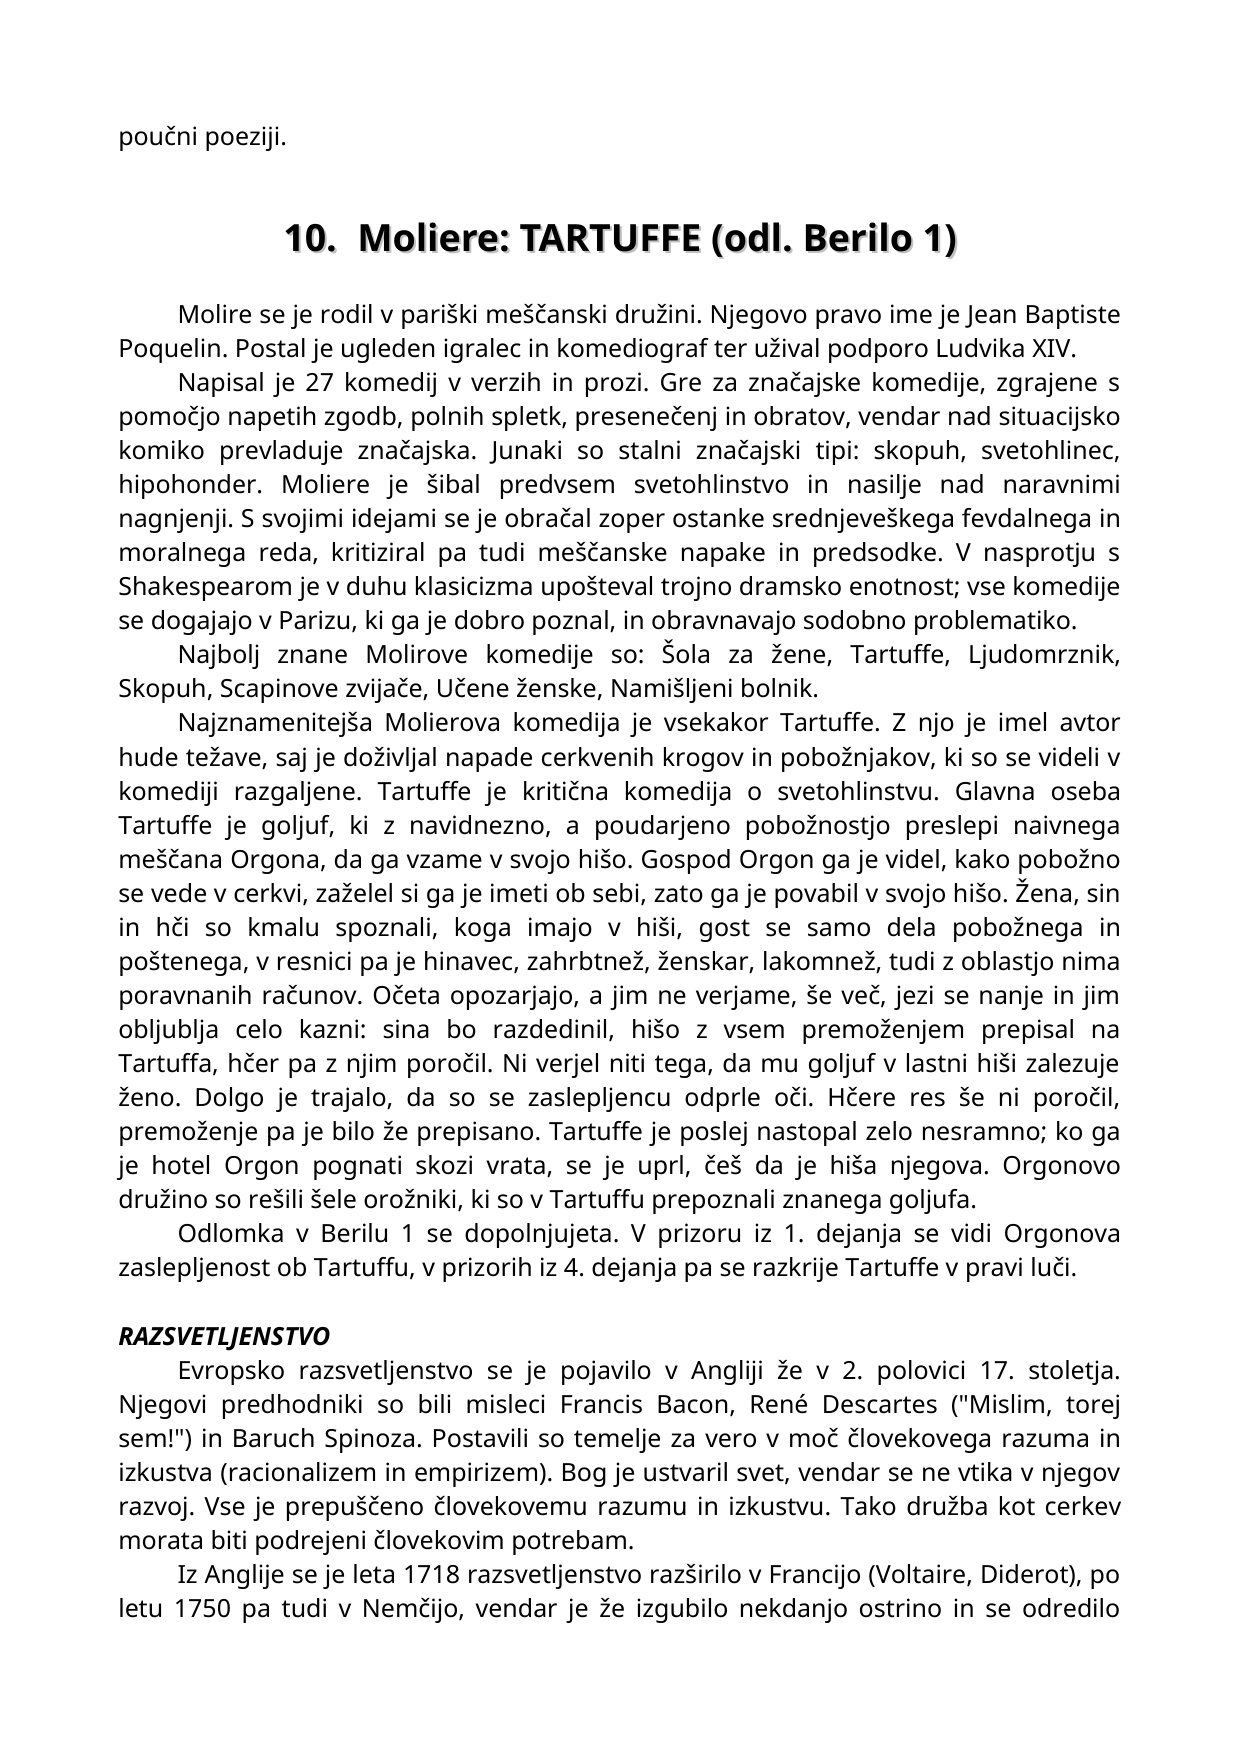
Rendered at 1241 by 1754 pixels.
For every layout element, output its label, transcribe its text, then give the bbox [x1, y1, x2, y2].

text Najbolj znane Molirove komedije so: Šola za žene, Tartuffe, Ljudomrznik, Skopuh, Scapinove zvijače, Učene ženske, Namišljeni bolnik. [118, 637, 1122, 705]
text Odlomka v Berilu 1 se dopolnjujeta. V prizoru iz 1. dejanja se vidi Orgonova zaslepljenost ob Tartuffu, v prizorih iz 4. dejanja pa se razkrije Tartuffe v pravi luči. [118, 1216, 1122, 1284]
text Iz Anglije se je leta 1718 razsvetljenstvo razširilo v Francijo (Voltaire, Diderot), po letu 1750 pa tudi v Nemčijo, vendar je že izgubilo nekdanjo ostrino in se odredilo [118, 1557, 1122, 1625]
text poučni poeziji. [118, 118, 1122, 152]
text Evropsko razsvetljenstvo se je pojavilo v Angliji že v 2. polovici 17. stoletja. Njegovi predhodniki so bili misleci Francis Bacon, René Descartes ("Mislim, torej sem!") in Baruch Spinoza. Postavili so temelje za vero v moč človekovega razuma in izkustva (racionalizem in empirizem). Bog je ustvaril svet, vendar se ne vtika v njegov razvoj. Vse je prepuščeno človekovemu razumu in izkustvu. Tako družba kot cerkev morata biti podrejeni človekovim potrebam. [118, 1352, 1122, 1557]
text Napisal je 27 komedij v verzih in prozi. Gre za značajske komedije, zgrajene s pomočjo napetih zgodb, polnih spletk, presenečenj in obratov, vendar nad situacijsko komiko prevladuje značajska. Junaki so stalni značajski tipi: skopuh, svetohlinec, hipohonder. Moliere je šibal predvsem svetohlinstvo in nasilje nad naravnimi nagnjenji. S svojimi idejami se je obračal zoper ostanke srednjeveškega fevdalnega in moralnega reda, kritiziral pa tudi meščanske napake in predsodke. V nasprotju s Shakespearom je v duhu klasicizma upošteval trojno dramsko enotnost; vse komedije se dogajajo v Parizu, ki ga je dobro poznal, in obravnavajo sodobno problematiko. [118, 364, 1122, 637]
text Molire se je rodil v pariški meščanski družini. Njegovo pravo ime je Jean Baptiste Poquelin. Postal je ugleden igralec in komediograf ter užival podporo Ludvika XIV. [118, 296, 1122, 364]
subtitle 10. Moliere: TARTUFFE (odl. Berilo 1) [118, 211, 1122, 262]
text Najznamenitejša Molierova komedija je vsekakor Tartuffe. Z njo je imel avtor hude težave, saj je doživljal napade cerkvenih krogov in pobožnjakov, ki so se videli v komediji razgaljene. Tartuffe je kritična komedija o svetohlinstvu. Glavna oseba Tartuffe je goljuf, ki z navidnezno, a poudarjeno pobožnostjo preslepi naivnega meščana Orgona, da ga vzame v svojo hišo. Gospod Orgon ga je videl, kako pobožno se vede v cerkvi, zaželel si ga je imeti ob sebi, zato ga je povabil v svojo hišo. Žena, sin in hči so kmalu spoznali, koga imajo v hiši, gost se samo dela pobožnega in poštenega, v resnici pa je hinavec, zahrbtnež, ženskar, lakomnež, tudi z oblastjo nima poravnanih računov. Očeta opozarjajo, a jim ne verjame, še več, jezi se nanje in jim obljublja celo kazni: sina bo razdedinil, hišo z vsem premoženjem prepisal na Tartuffa, hčer pa z njim poročil. Ni verjel niti tega, da mu goljuf v lastni hiši zalezuje ženo. Dolgo je trajalo, da so se zaslepljencu odprle oči. Hčere res še ni poročil, premoženje pa je bilo že prepisano. Tartuffe je poslej nastopal zelo nesramno; ko ga je hotel Orgon pognati skozi vrata, se je uprl, češ da je hiša njegova. Orgonovo družino so rešili šele orožniki, ki so v Tartuffu prepoznali znanega goljufa. [118, 705, 1122, 1216]
text RAZSVETLJENSTVO [118, 1318, 1122, 1352]
